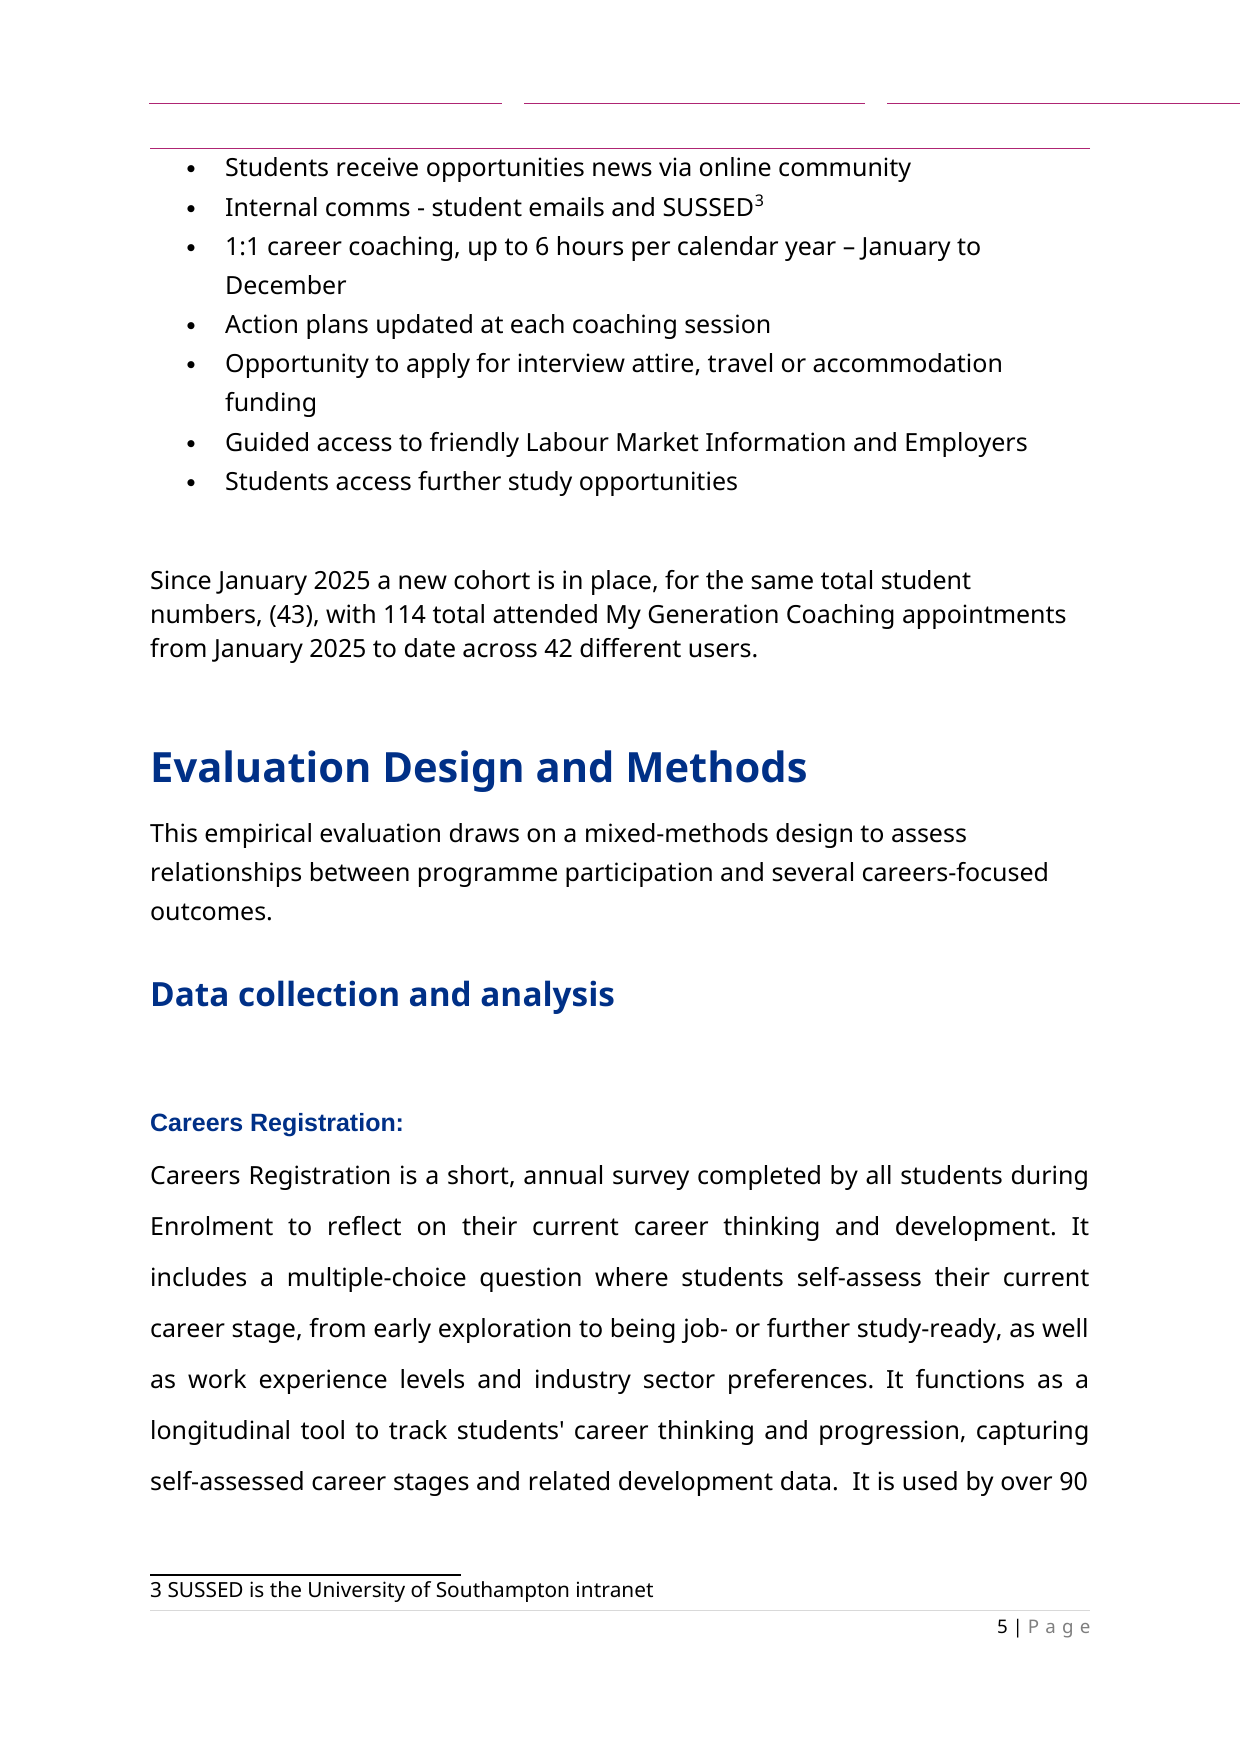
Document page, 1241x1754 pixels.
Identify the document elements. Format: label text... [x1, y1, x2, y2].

list SUSSED is the University of Southampton intranet [150, 1576, 1090, 1604]
list Internal comms - student emails and SUSSED [187, 189, 1090, 223]
list Guided access to friendly Labour Market Information and Employers [187, 424, 1090, 458]
list Students access further study opportunities [187, 463, 1090, 497]
subtitle Careers Registration: [150, 1108, 1090, 1136]
text This empirical evaluation draws on a mixed-methods design to assess relationships between programme participation and several careers-focused outcomes. [150, 816, 1090, 928]
list Opportunity to apply for interview attire, travel or accommodation funding [187, 346, 1090, 419]
list 1:1 career coaching, up to 6 hours per calendar year – January to December​ [187, 228, 1090, 302]
subtitle Evaluation Design and Methods [150, 738, 1090, 795]
text Since January 2025 a new cohort is in place, for the same total student numbers, (43), with 114 total attended My Generation Coaching appointments from January 2025 to date across 42 different users. [150, 563, 1090, 665]
subtitle Data collection and analysis [150, 971, 1090, 1016]
list Students receive opportunities news via online community​ [187, 150, 1090, 184]
list Action plans updated at each coaching session​ [187, 307, 1090, 341]
text Careers Registration is a short, annual survey completed by all students during Enrolment to reflect on their current career thinking and development. It includes a multiple-choice question where students self-assess their current career stage, from early exploration to being job- or further study-ready, as well as work experience levels and industry sector preferences. It functions as a longitudinal tool to track students' career thinking and progression, capturing self-assessed career stages and related development data. It is used by over 90 [150, 1157, 1090, 1498]
